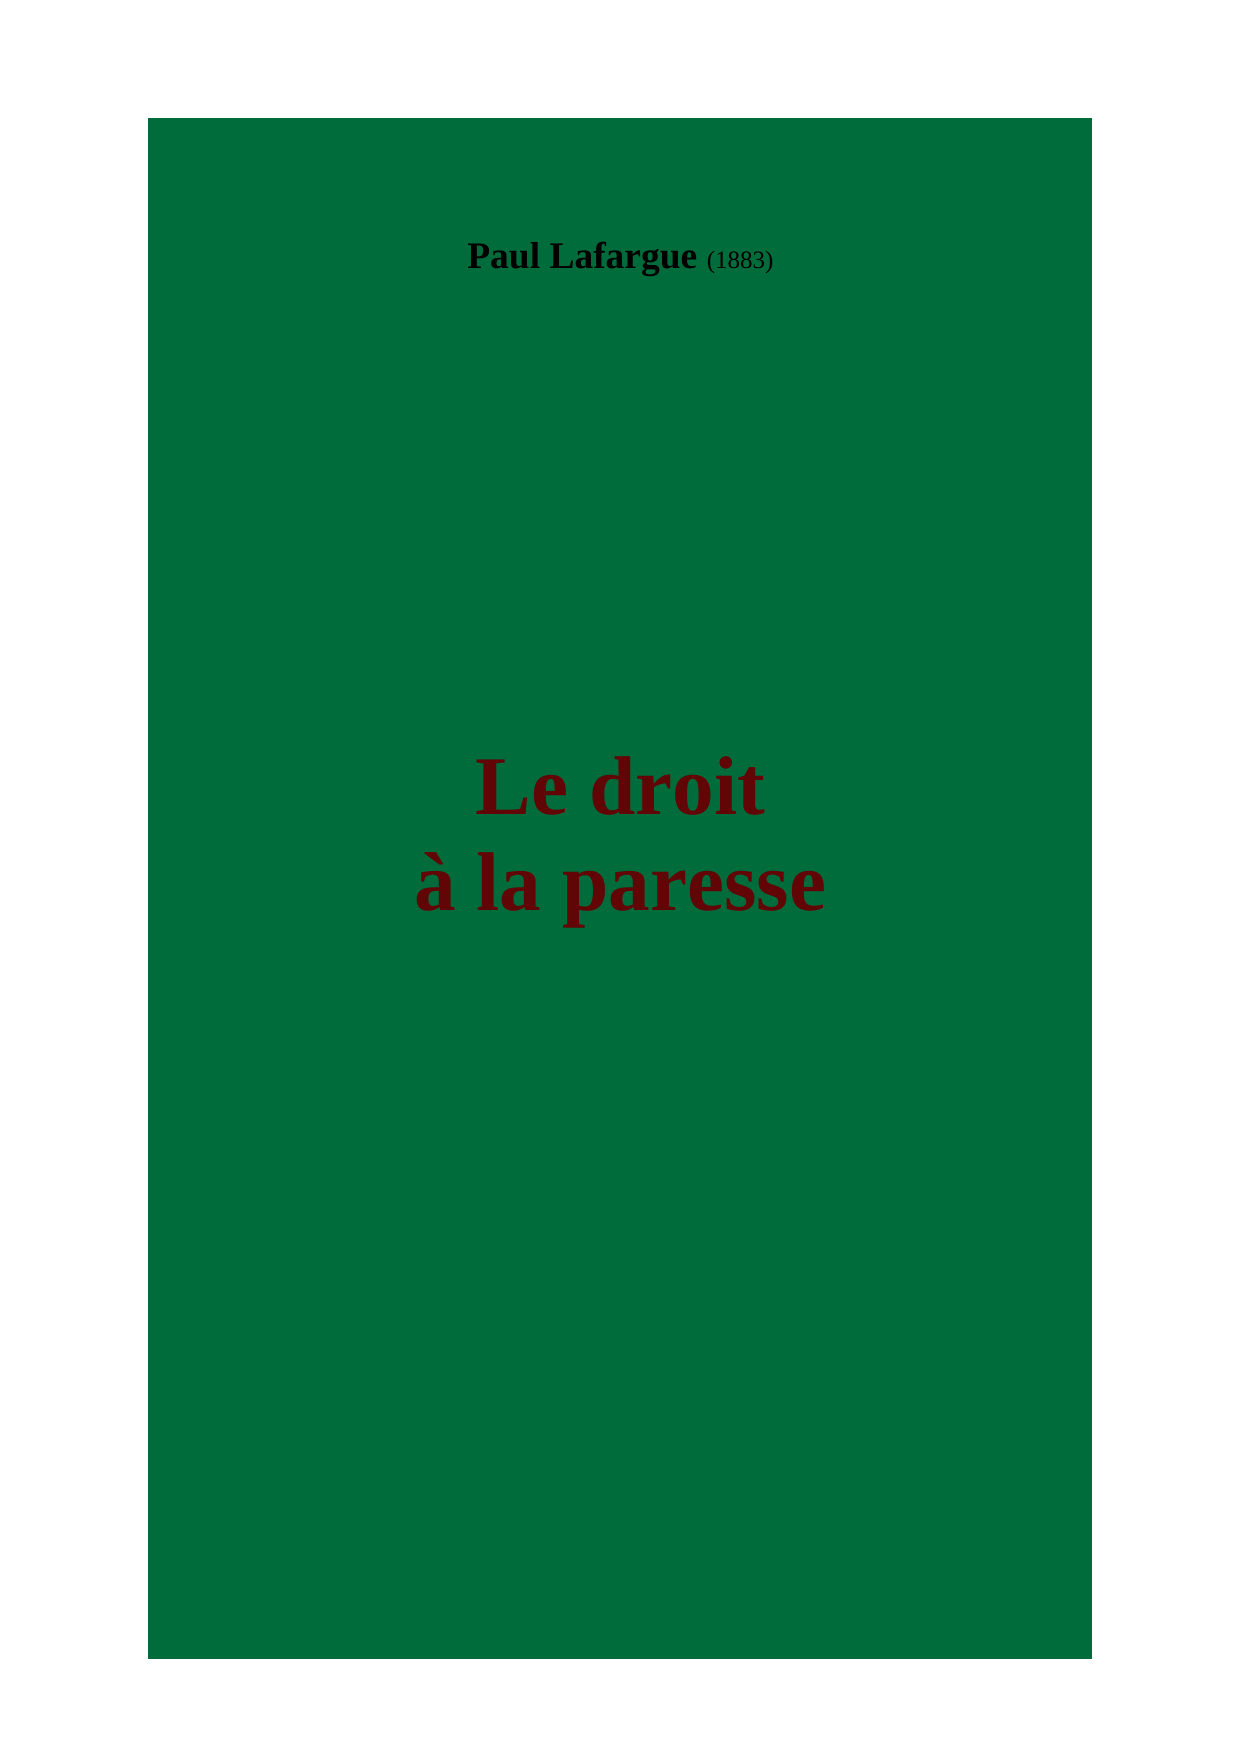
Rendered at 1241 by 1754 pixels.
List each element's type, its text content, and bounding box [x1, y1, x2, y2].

table_header Paul Lafargue (1883) Le droit à la paresse [148, 118, 1092, 1659]
